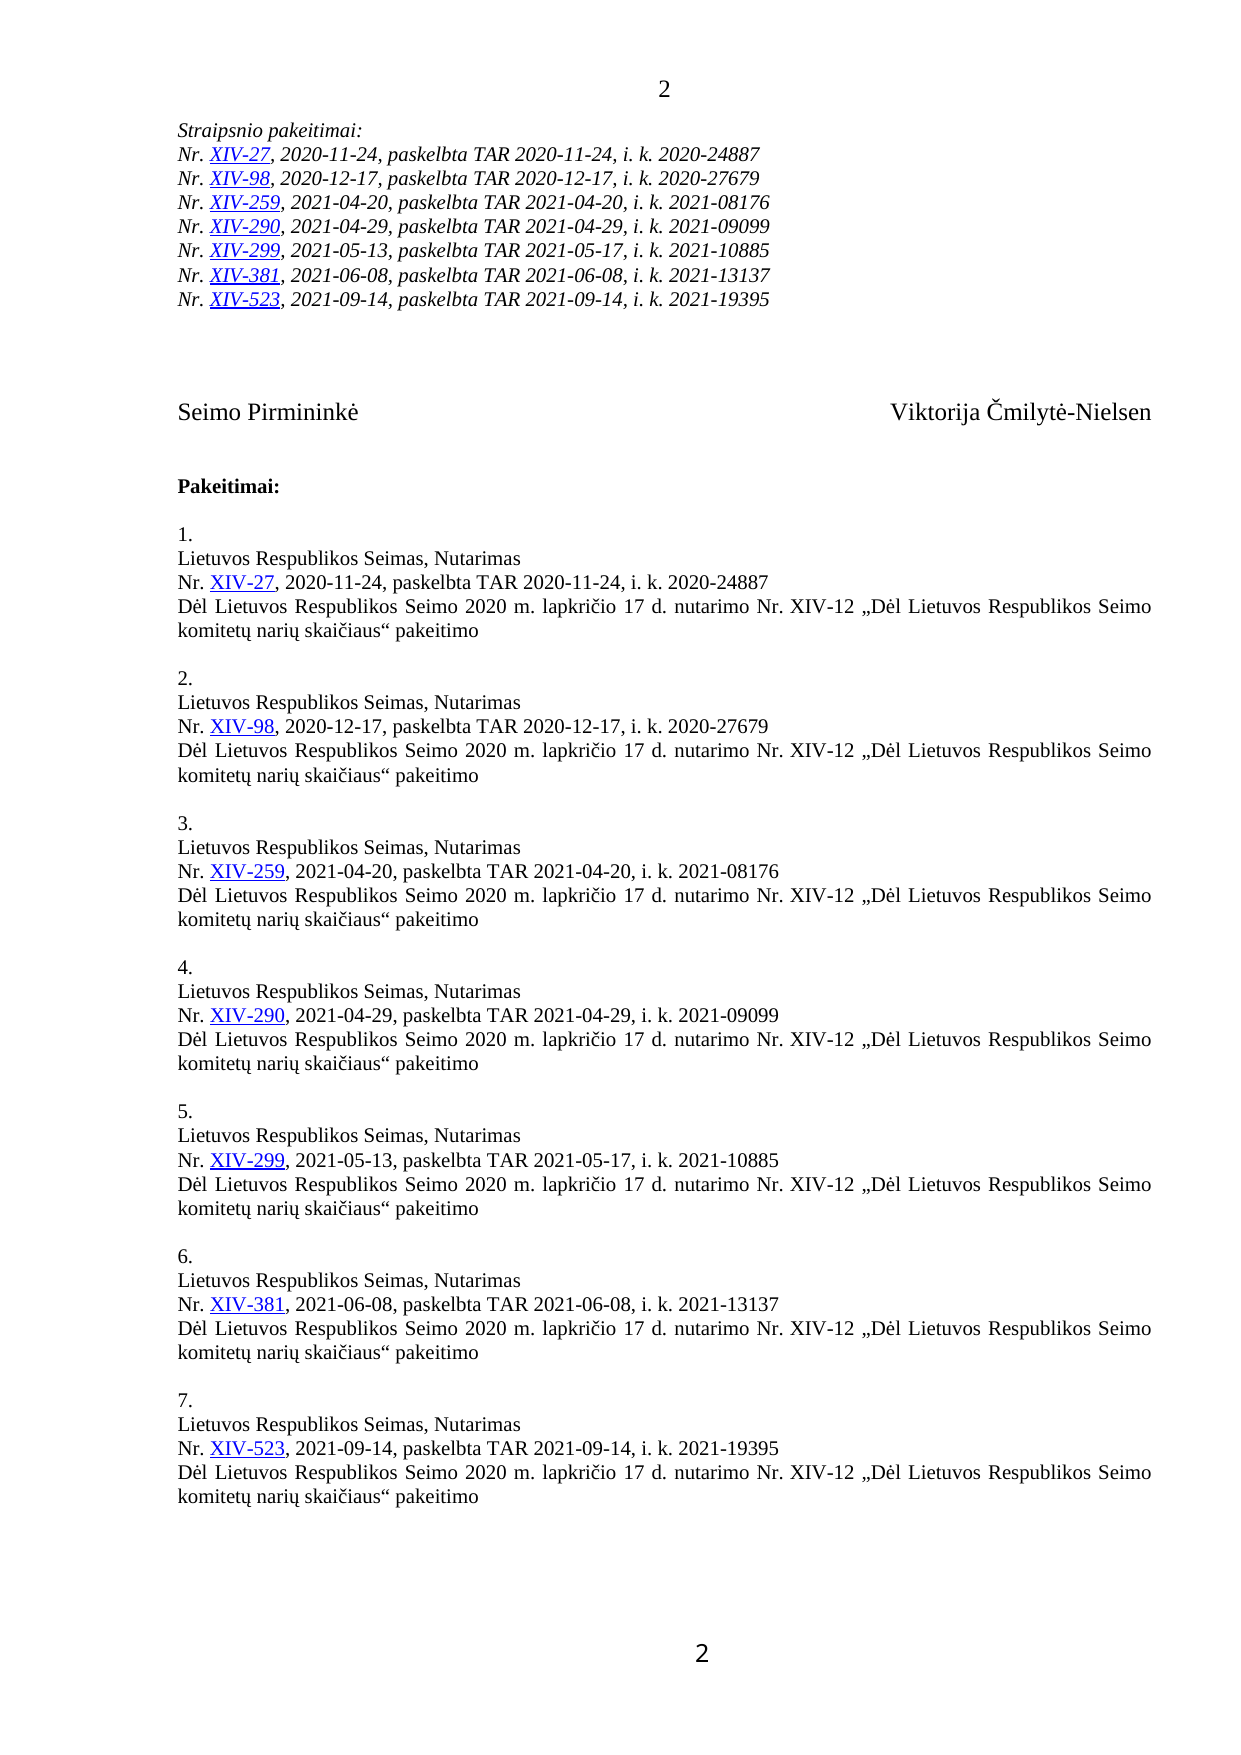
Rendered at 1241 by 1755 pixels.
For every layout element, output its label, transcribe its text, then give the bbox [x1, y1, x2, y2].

text Nr. XIV-259, 2021-04-20, paskelbta TAR 2021-04-20, i. k. 2021-08176 [177, 190, 1152, 214]
text 4. [177, 955, 1152, 979]
text Dėl Lietuvos Respublikos Seimo 2020 m. lapkričio 17 d. nutarimo Nr. XIV-12 „Dėl Lietuvos Respublikos Seimo komitetų narių skaičiaus“ pakeitimo [177, 1460, 1152, 1508]
text Nr. XIV-299, 2021-05-13, paskelbta TAR 2021-05-17, i. k. 2021-10885 [177, 238, 1152, 262]
text 6. [177, 1244, 1152, 1268]
text Lietuvos Respublikos Seimas, Nutarimas [177, 1123, 1152, 1147]
text Nr. XIV-98, 2020-12-17, paskelbta TAR 2020-12-17, i. k. 2020-27679 [177, 714, 1152, 738]
text Nr. XIV-27, 2020-11-24, paskelbta TAR 2020-11-24, i. k. 2020-24887 [177, 142, 1152, 166]
text Dėl Lietuvos Respublikos Seimo 2020 m. lapkričio 17 d. nutarimo Nr. XIV-12 „Dėl Lietuvos Respublikos Seimo komitetų narių skaičiaus“ pakeitimo [177, 883, 1152, 931]
text 3. [177, 811, 1152, 835]
text Nr. XIV-381, 2021-06-08, paskelbta TAR 2021-06-08, i. k. 2021-13137 [177, 1292, 1152, 1316]
text Dėl Lietuvos Respublikos Seimo 2020 m. lapkričio 17 d. nutarimo Nr. XIV-12 „Dėl Lietuvos Respublikos Seimo komitetų narių skaičiaus“ pakeitimo [177, 738, 1152, 787]
text Nr. XIV-259, 2021-04-20, paskelbta TAR 2021-04-20, i. k. 2021-08176 [177, 859, 1152, 883]
text Seimo Pirmininkė Viktorija Čmilytė-Nielsen [177, 397, 1152, 426]
text Nr. XIV-27, 2020-11-24, paskelbta TAR 2020-11-24, i. k. 2020-24887 [177, 570, 1152, 594]
text Pakeitimai: [177, 474, 1152, 498]
text Lietuvos Respublikos Seimas, Nutarimas [177, 1268, 1152, 1292]
text Nr. XIV-290, 2021-04-29, paskelbta TAR 2021-04-29, i. k. 2021-09099 [177, 1003, 1152, 1027]
text Nr. XIV-523, 2021-09-14, paskelbta TAR 2021-09-14, i. k. 2021-19395 [177, 1436, 1152, 1460]
text Lietuvos Respublikos Seimas, Nutarimas [177, 546, 1152, 570]
text Lietuvos Respublikos Seimas, Nutarimas [177, 835, 1152, 859]
text Lietuvos Respublikos Seimas, Nutarimas [177, 1412, 1152, 1436]
text 2. [177, 666, 1152, 690]
text 1. [177, 522, 1152, 546]
text Lietuvos Respublikos Seimas, Nutarimas [177, 979, 1152, 1003]
text Nr. XIV-299, 2021-05-13, paskelbta TAR 2021-05-17, i. k. 2021-10885 [177, 1147, 1152, 1172]
text Nr. XIV-290, 2021-04-29, paskelbta TAR 2021-04-29, i. k. 2021-09099 [177, 214, 1152, 238]
text Lietuvos Respublikos Seimas, Nutarimas [177, 690, 1152, 714]
text Dėl Lietuvos Respublikos Seimo 2020 m. lapkričio 17 d. nutarimo Nr. XIV-12 „Dėl Lietuvos Respublikos Seimo komitetų narių skaičiaus“ pakeitimo [177, 1316, 1152, 1364]
text Nr. XIV-98, 2020-12-17, paskelbta TAR 2020-12-17, i. k. 2020-27679 [177, 166, 1152, 190]
text Dėl Lietuvos Respublikos Seimo 2020 m. lapkričio 17 d. nutarimo Nr. XIV-12 „Dėl Lietuvos Respublikos Seimo komitetų narių skaičiaus“ pakeitimo [177, 1172, 1152, 1220]
text Straipsnio pakeitimai: [177, 118, 1152, 142]
text Dėl Lietuvos Respublikos Seimo 2020 m. lapkričio 17 d. nutarimo Nr. XIV-12 „Dėl Lietuvos Respublikos Seimo komitetų narių skaičiaus“ pakeitimo [177, 594, 1152, 642]
text 7. [177, 1388, 1152, 1412]
text Dėl Lietuvos Respublikos Seimo 2020 m. lapkričio 17 d. nutarimo Nr. XIV-12 „Dėl Lietuvos Respublikos Seimo komitetų narių skaičiaus“ pakeitimo [177, 1027, 1152, 1075]
text Nr. XIV-381, 2021-06-08, paskelbta TAR 2021-06-08, i. k. 2021-13137 [177, 262, 1152, 287]
text 5. [177, 1099, 1152, 1123]
text Nr. XIV-523, 2021-09-14, paskelbta TAR 2021-09-14, i. k. 2021-19395 [177, 287, 1152, 311]
